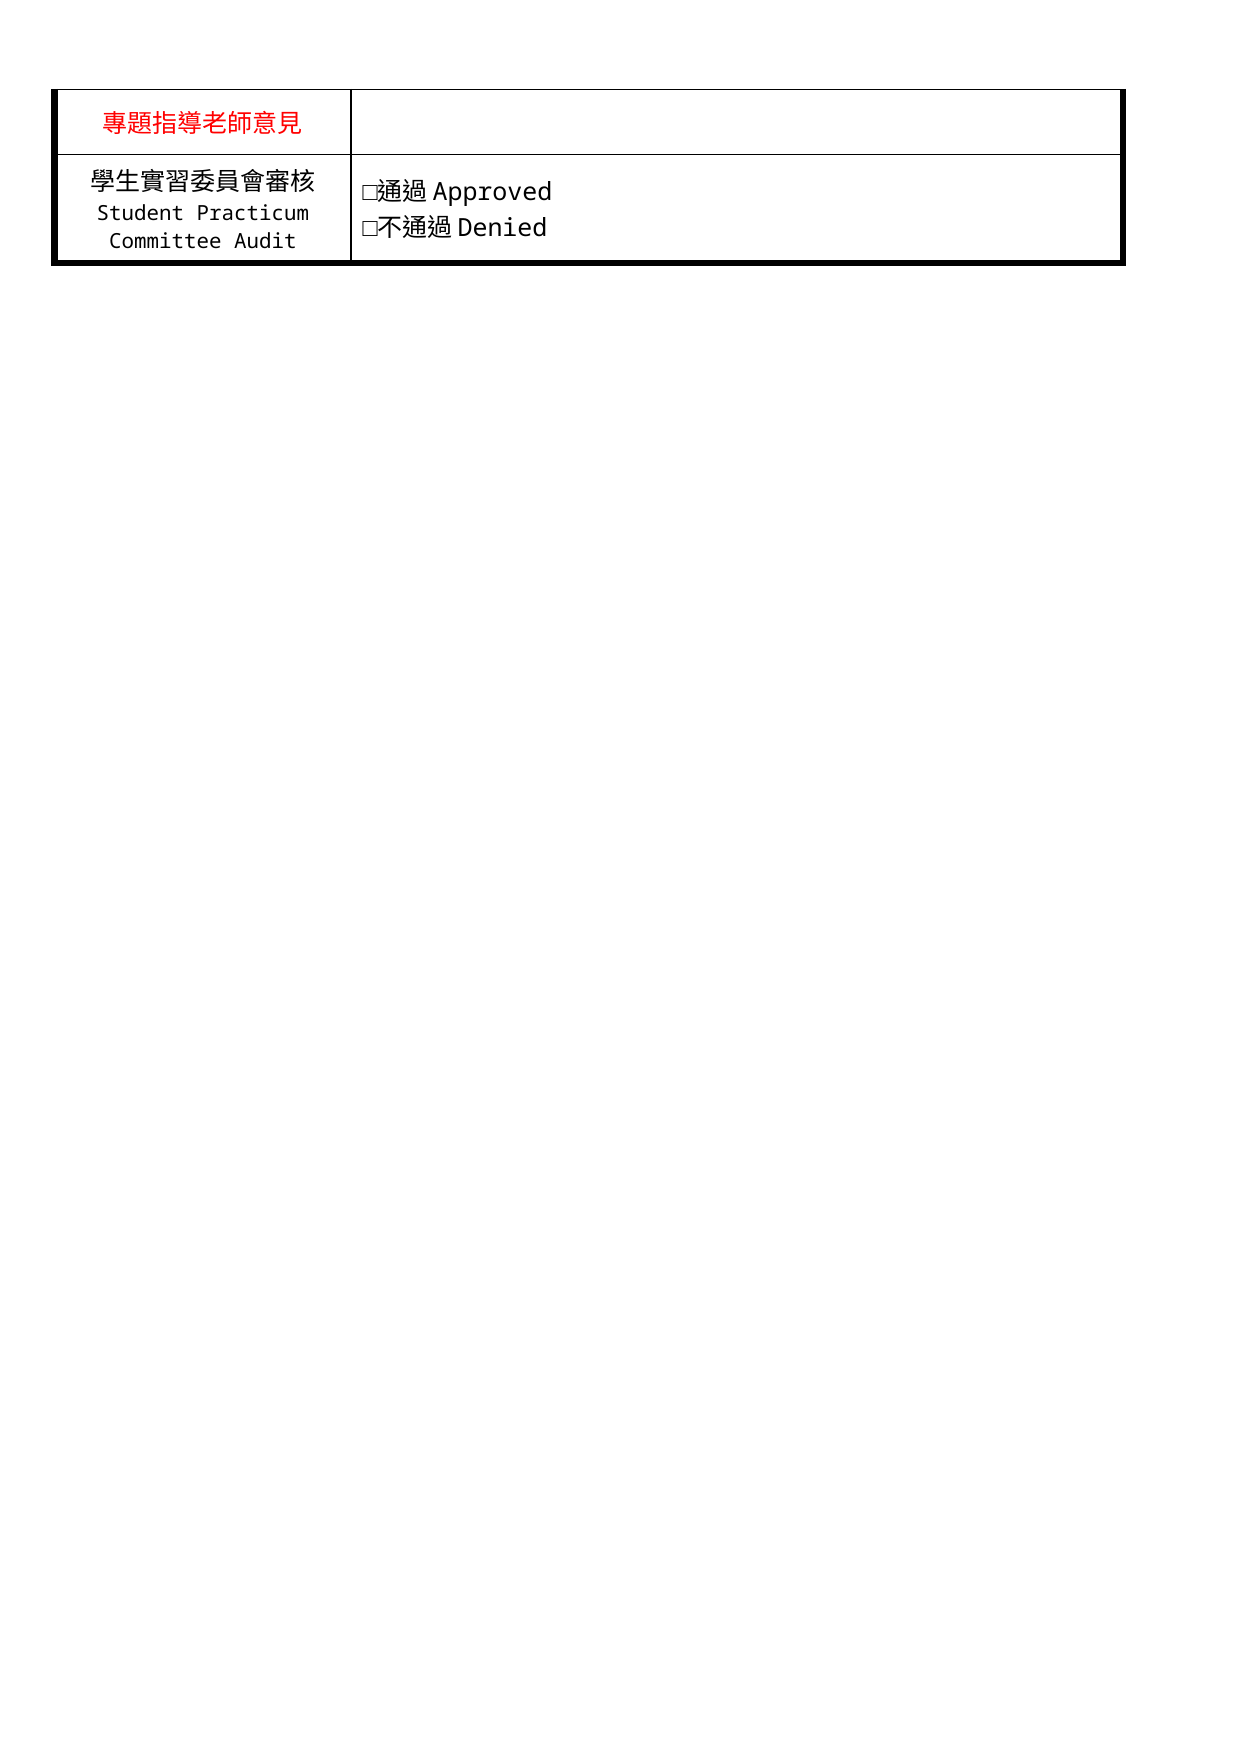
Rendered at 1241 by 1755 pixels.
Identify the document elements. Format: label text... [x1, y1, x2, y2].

table_cell □通過Approved □不通過Denied [352, 155, 1120, 260]
table_cell 學生實習委員會審核 Student Practicum Committee Audit [58, 155, 350, 260]
table_cell 專題指導老師意見 [58, 90, 350, 153]
table_cell [352, 90, 1120, 153]
